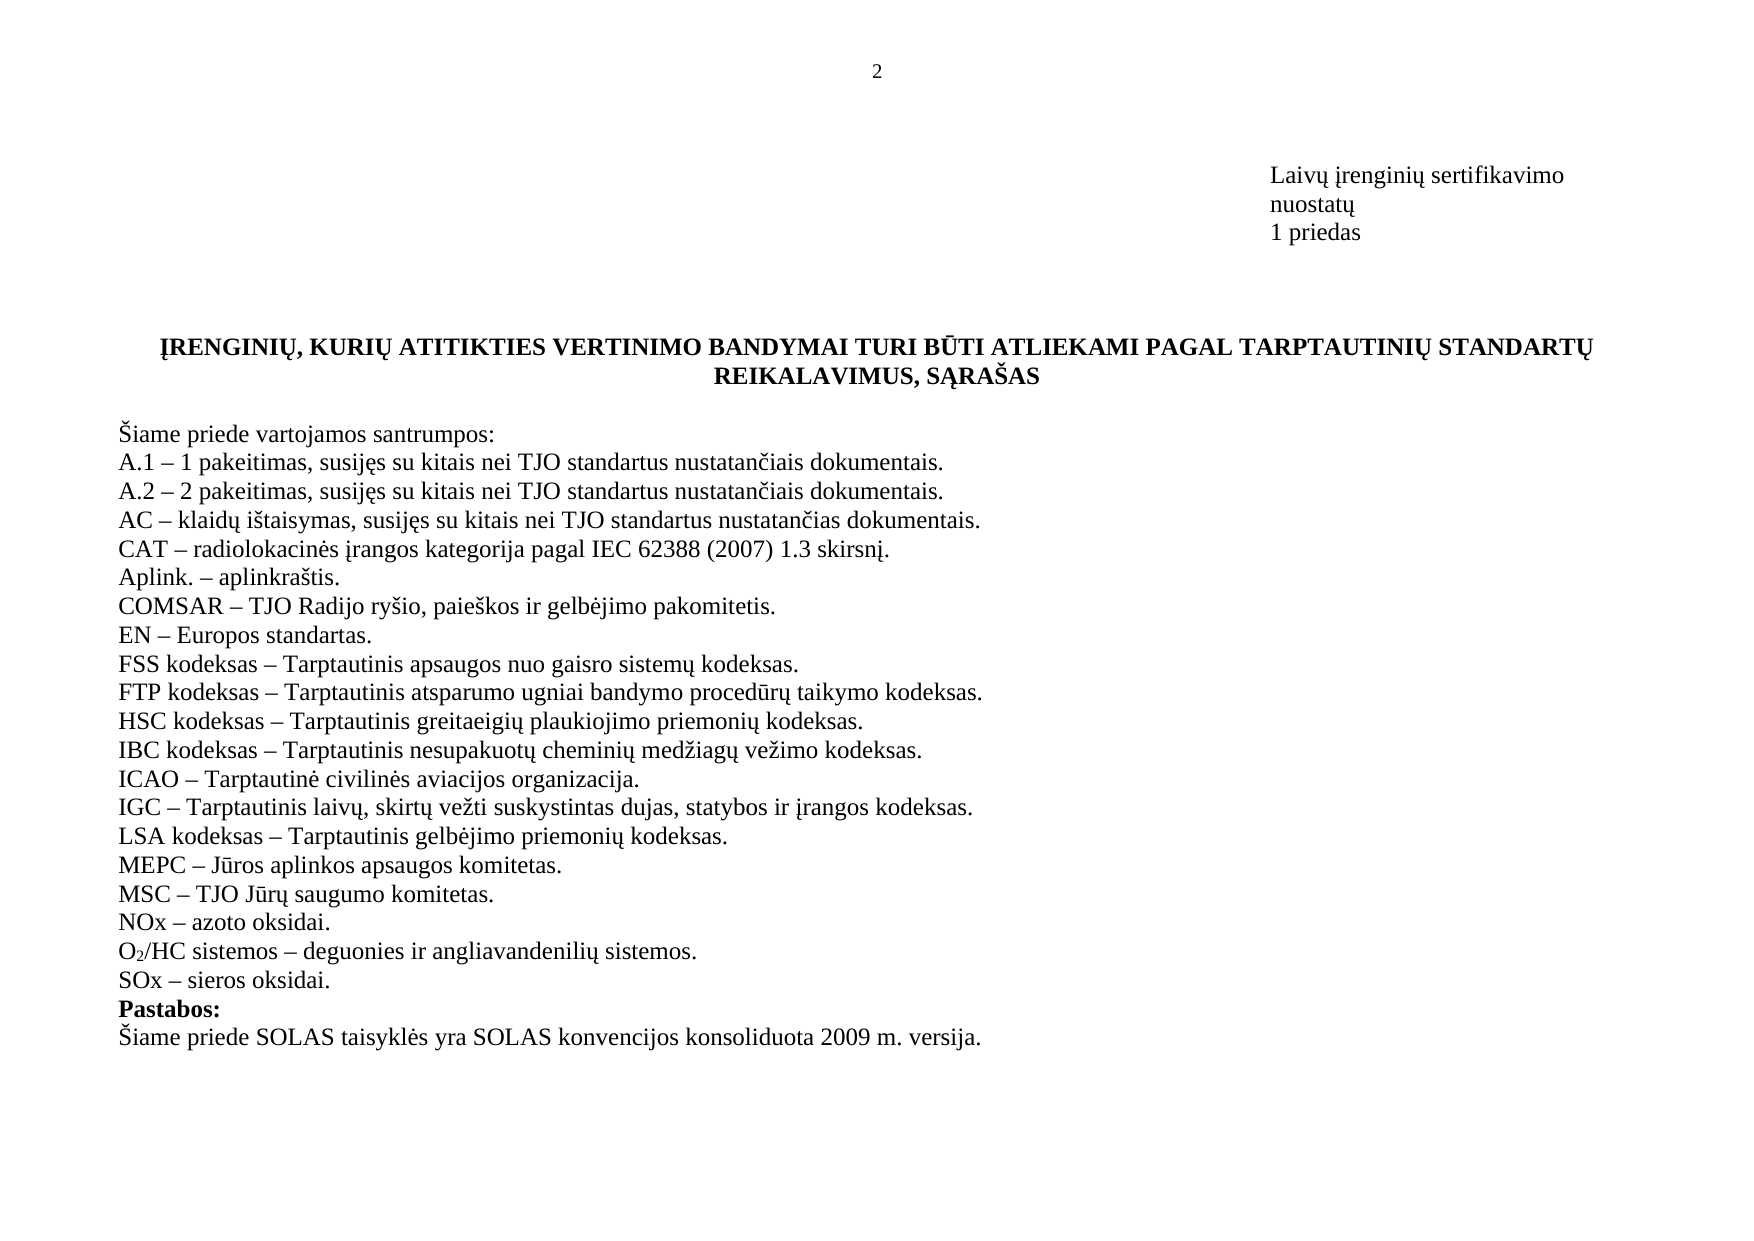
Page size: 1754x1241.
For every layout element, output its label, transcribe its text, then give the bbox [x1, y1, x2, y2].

text Šiame priede SOLAS taisyklės yra SOLAS konvencijos konsoliduota 2009 m. versija. [118, 1022, 1636, 1051]
text Laivų įrenginių sertifikavimo nuostatų [1270, 160, 1636, 217]
text O2/HC sistemos – deguonies ir angliavandenilių sistemos. [118, 936, 1636, 965]
text CAT – radiolokacinės įrangos kategorija pagal IEC 62388 (2007) 1.3 skirsnį. [118, 534, 1636, 562]
text MSC – TJO Jūrų saugumo komitetas. [118, 879, 1636, 907]
text LSA kodeksas – Tarptautinis gelbėjimo priemonių kodeksas. [118, 821, 1636, 850]
text Pastabos: [118, 994, 1636, 1022]
text A.1 – 1 pakeitimas, susijęs su kitais nei TJO standartus nustatančiais dokumentais. [118, 447, 1636, 476]
text SOx – sieros oksidai. [118, 965, 1636, 994]
text IGC – Tarptautinis laivų, skirtų vežti suskystintas dujas, statybos ir įrangos kodeksas. [118, 792, 1636, 821]
text AC – klaidų ištaisymas, susijęs su kitais nei TJO standartus nustatančias dokumentais. [118, 505, 1636, 534]
text IBC kodeksas – Tarptautinis nesupakuotų cheminių medžiagų vežimo kodeksas. [118, 735, 1636, 764]
text HSC kodeksas – Tarptautinis greitaeigių plaukiojimo priemonių kodeksas. [118, 706, 1636, 735]
text ICAO – Tarptautinė civilinės aviacijos organizacija. [118, 764, 1636, 792]
text 1 priedas [1270, 217, 1636, 246]
text COMSAR – TJO Radijo ryšio, paieškos ir gelbėjimo pakomitetis. [118, 591, 1636, 620]
text NOx – azoto oksidai. [118, 907, 1636, 936]
text FTP kodeksas – Tarptautinis atsparumo ugniai bandymo procedūrų taikymo kodeksas. [118, 677, 1636, 706]
text Šiame priede vartojamos santrumpos: [118, 419, 1636, 447]
text EN – Europos standartas. [118, 620, 1636, 649]
text A.2 – 2 pakeitimas, susijęs su kitais nei TJO standartus nustatančiais dokumentais. [118, 476, 1636, 505]
text ĮRENGINIŲ, KURIŲ ATITIKTIES VERTINIMO BANDYMAI TURI BŪTI ATLIEKAMI PAGAL TARPTAUTINIŲ STANDARTŲ REIKALAVIMUS, SĄRAŠAS [118, 332, 1636, 390]
text Aplink. – aplinkraštis. [118, 562, 1636, 591]
text FSS kodeksas – Tarptautinis apsaugos nuo gaisro sistemų kodeksas. [118, 649, 1636, 677]
text MEPC – Jūros aplinkos apsaugos komitetas. [118, 850, 1636, 879]
